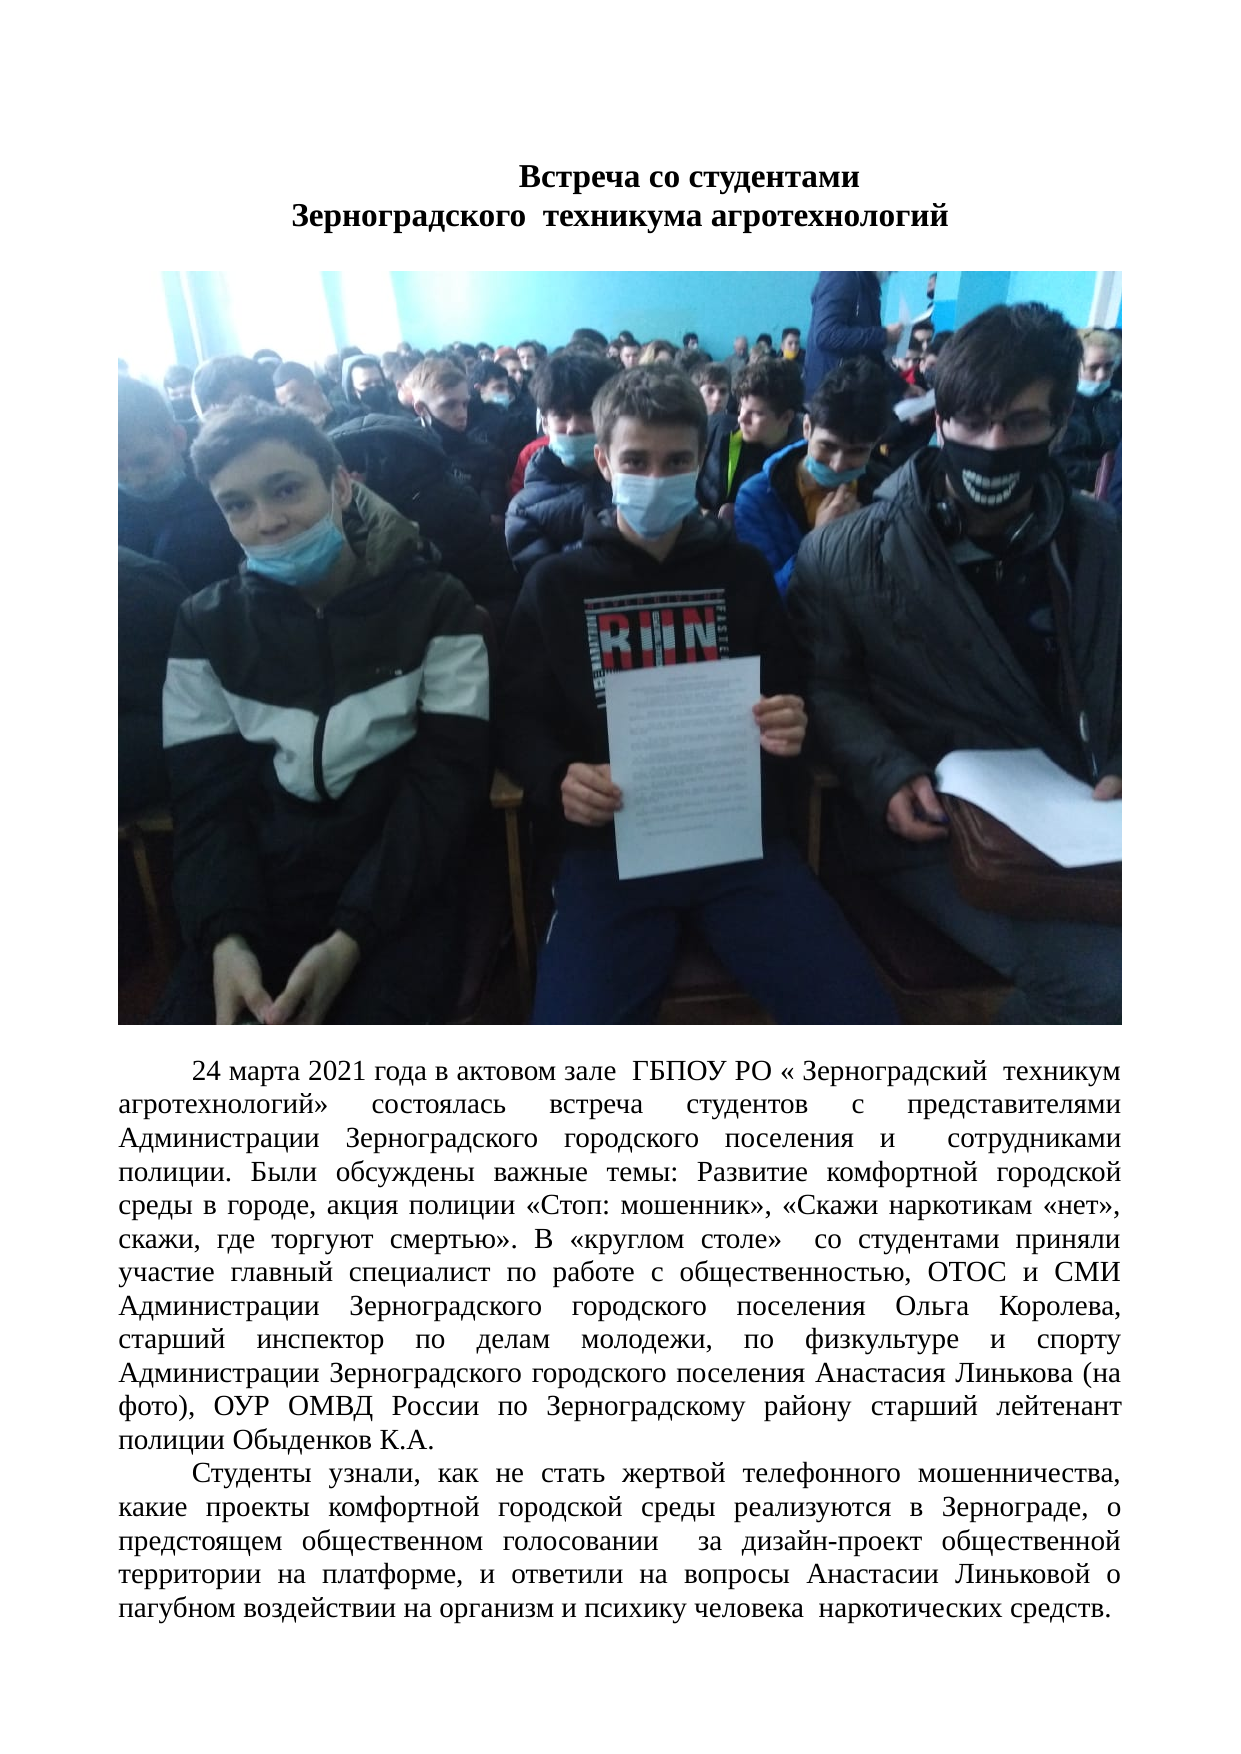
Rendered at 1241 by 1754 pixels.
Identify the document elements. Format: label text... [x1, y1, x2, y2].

text Зерноградского техникума агротехнологий [118, 195, 1122, 233]
text 24 марта 2021 года в актовом зале ГБПОУ РО « Зерноградский техникум агротехнологий» состоялась встреча студентов с представителями Администрации Зерноградского городского поселения и сотрудниками полиции. Были обсуждены важные темы: Развитие комфортной городской среды в городе, акция полиции «Стоп: мошенник», «Скажи наркотикам «нет», скажи, где торгуют смертью». В «круглом столе» со студентами приняли участие главный специалист по работе с общественностью, ОТОС и СМИ Администрации Зерноградского городского поселения Ольга Королева, старший инспектор по делам молодежи, по физкультуре и спорту Администрации Зерноградского городского поселения Анастасия Линькова (на фото), ОУР ОМВД России по Зерноградскому району старший лейтенант полиции Обыденков К.А. [118, 1053, 1122, 1456]
text Встреча со студентами [118, 156, 1122, 195]
picture [118, 271, 1122, 1025]
text Студенты узнали, как не стать жертвой телефонного мошенничества, какие проекты комфортной городской среды реализуются в Зернограде, о предстоящем общественном голосовании за дизайн-проект общественной территории на платформе, и ответили на вопросы Анастасии Линьковой о пагубном воздействии на организм и психику человека наркотических средств. [118, 1456, 1122, 1623]
